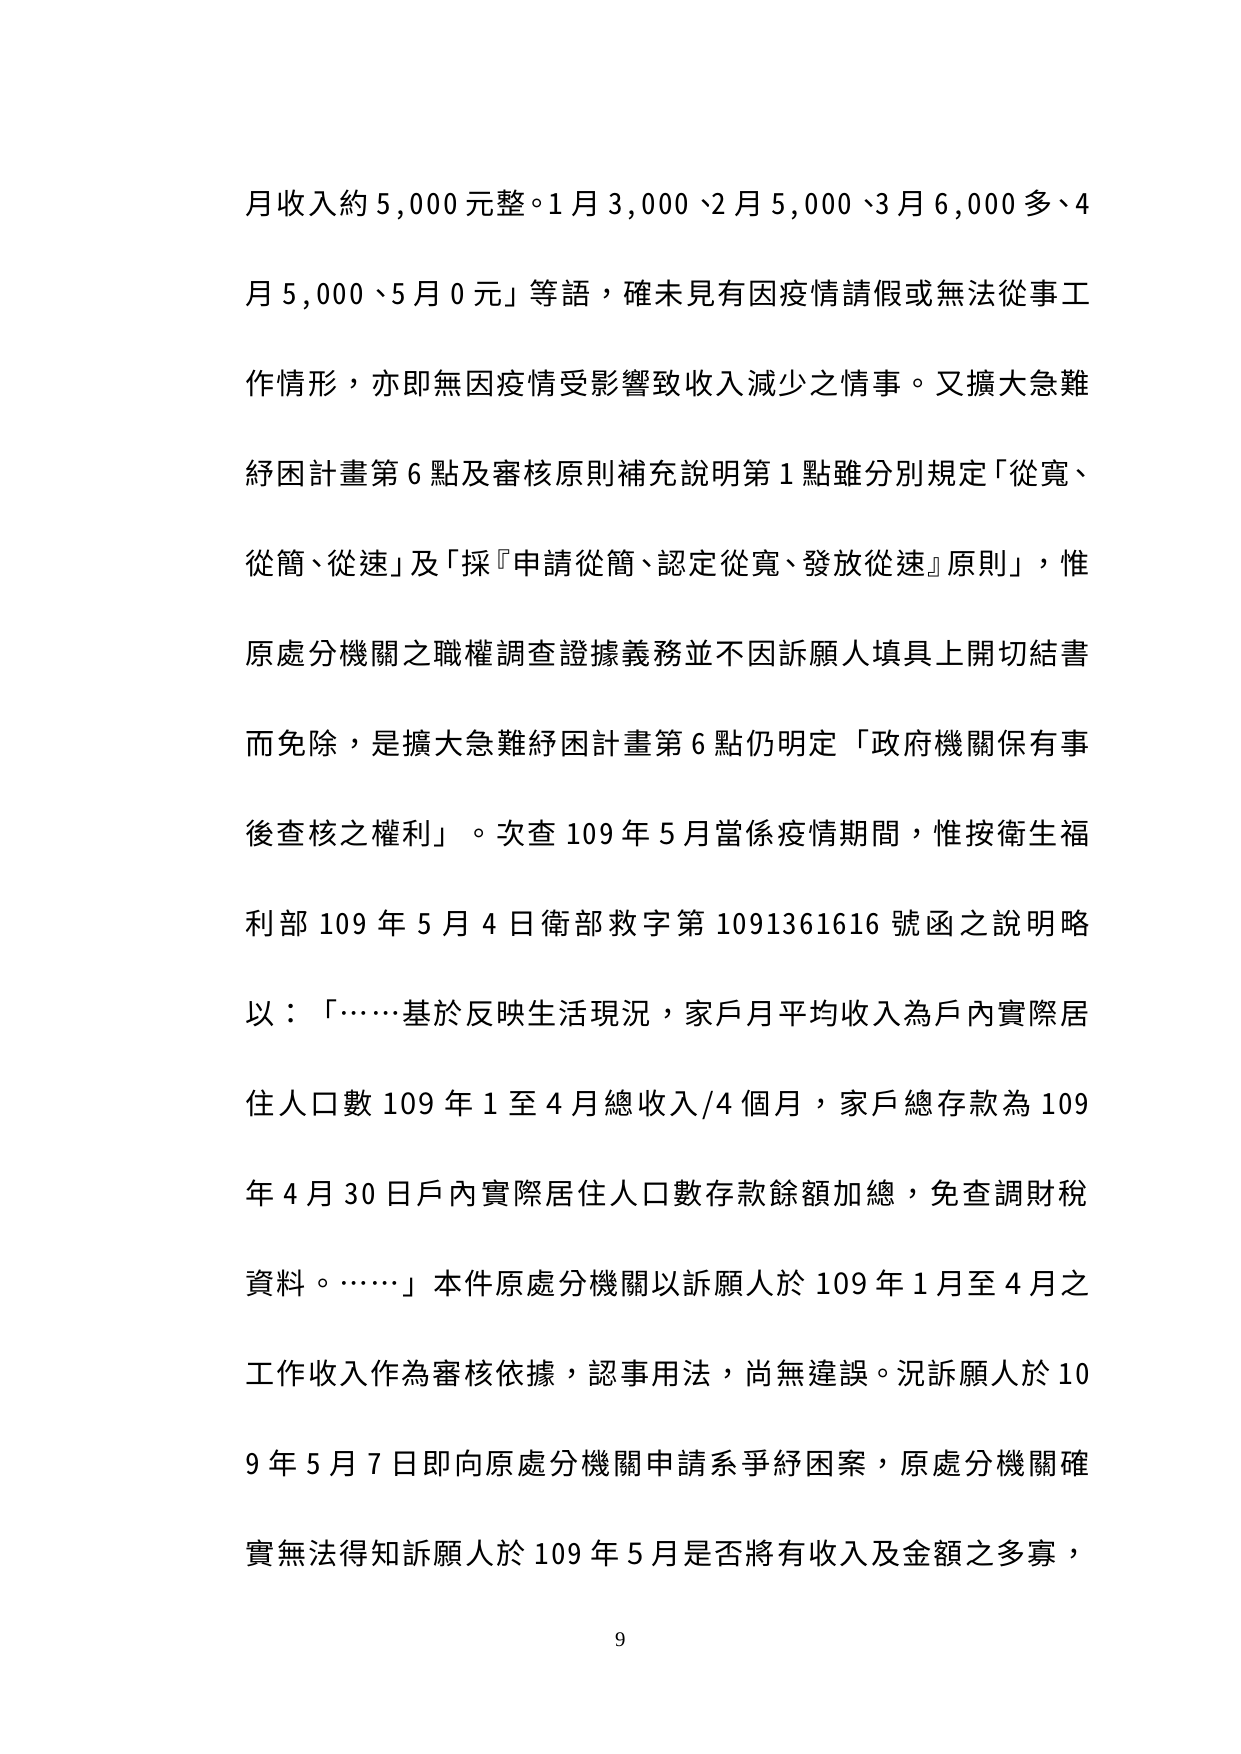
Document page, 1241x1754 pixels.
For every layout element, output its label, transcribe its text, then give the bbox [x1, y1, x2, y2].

table_cell [150, 165, 234, 1589]
table_cell 月收入約5,000元整。1月3,000、2月5,000、3月6,000多、4月5,000、5月0元」等語，確未見有因疫情請假或無法從事工作情形，亦即無因疫情受影響致收入減少之情事。又擴大急難紓困計畫第6點及審核原則補充說明第1點雖分別規定「從寬、從簡、從速」及「採『申請從簡、認定從寬、發放從速』原則」，惟原處分機關之職權調查證據義務並不因訴願人填具上開切結書而免除，是擴大急難紓困計畫第6點仍明定「政府機關保有事後查核之權利」。次查109年5月當係疫情期間，惟按衛生福利部109年5月4日衛部救字第1091361616號函之說明略以：「……基於反映生活現況，家戶月平均收入為戶內實際居住人口數109年1至4月總收入/4個月，家戶總存款為109年4月30日戶內實際居住人口數存款餘額加總，免查調財稅資料。……」本件原處分機關以訴願人於109年1月至4月之工作收入作為審核依據，認事用法，尚無違誤。況訴願人於109年5月7日即向原處分機關申請系爭紓困案，原處分機關確實無法得知訴願人於109年5月是否將有收入及金額之多寡， [234, 165, 1101, 1589]
